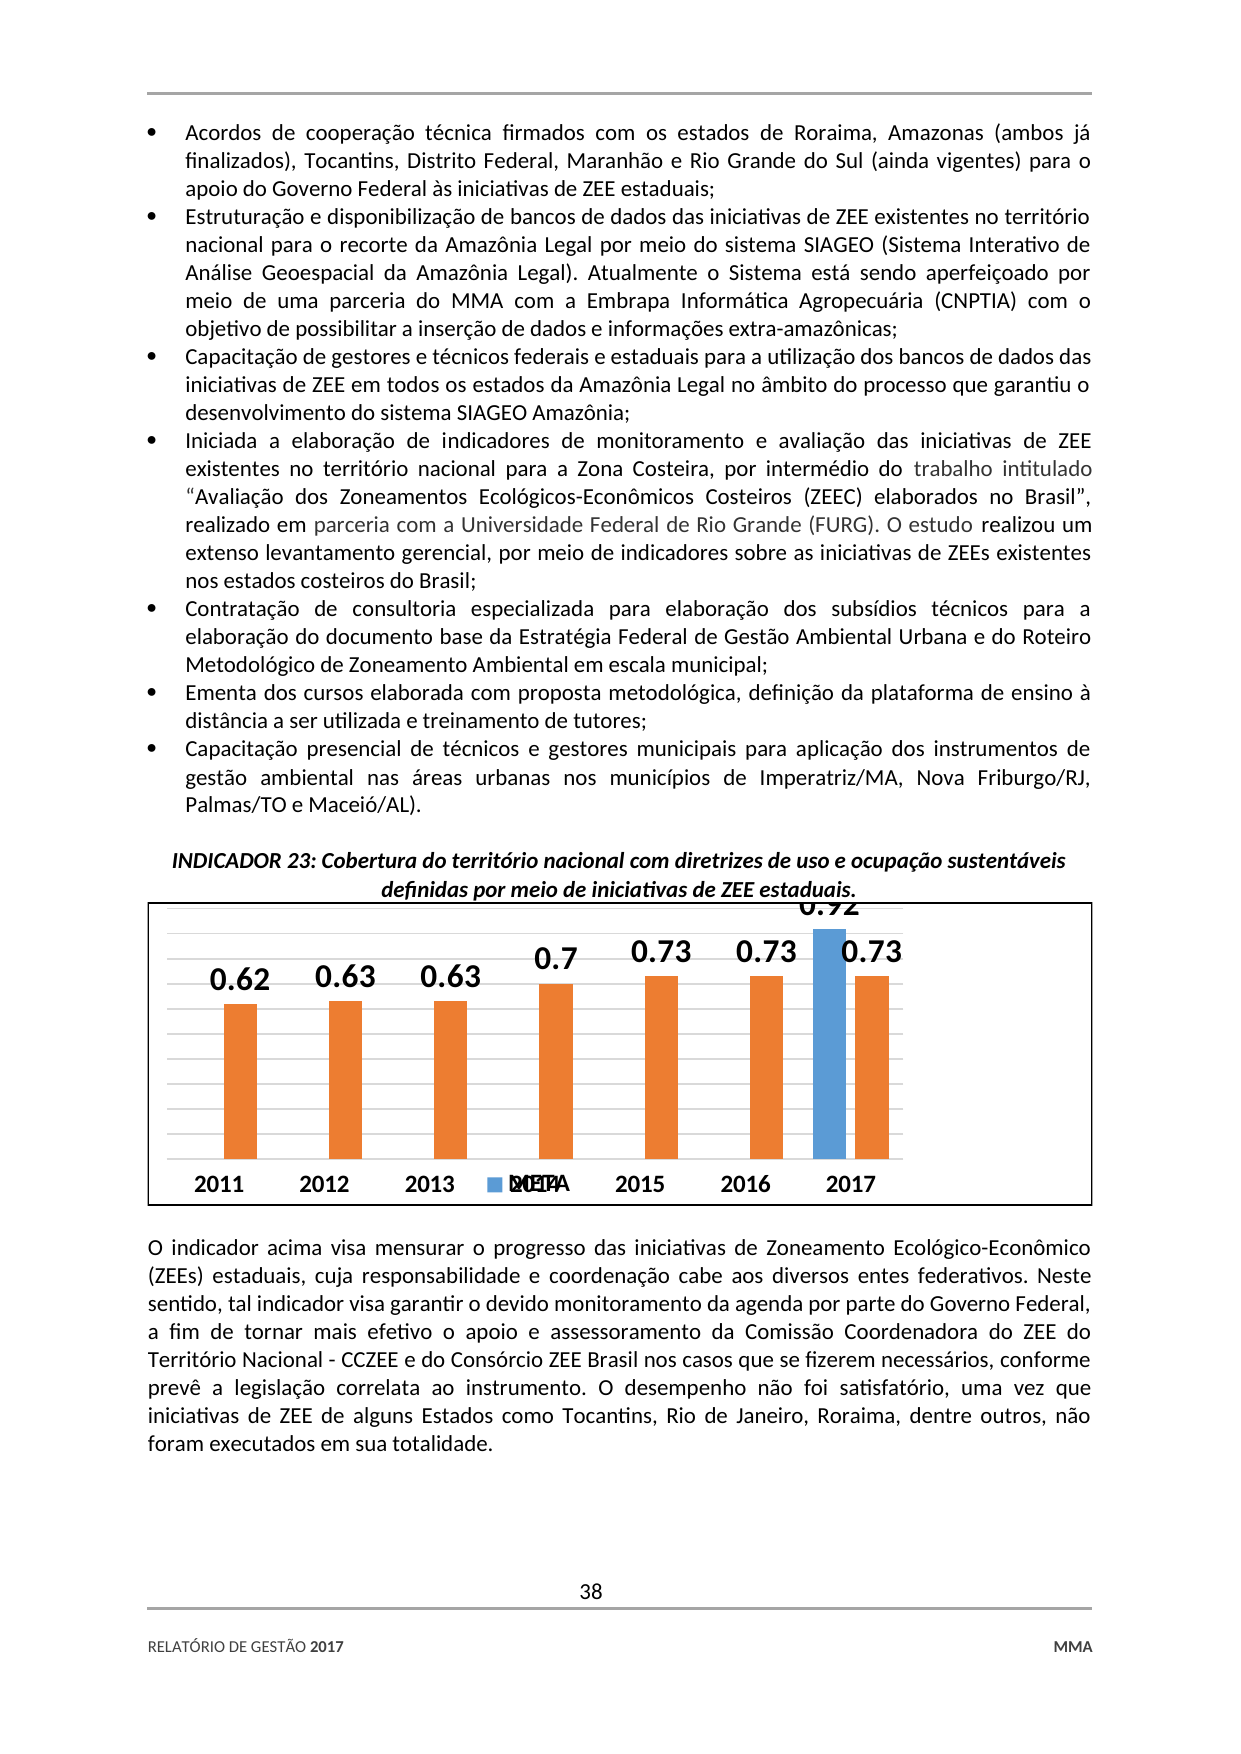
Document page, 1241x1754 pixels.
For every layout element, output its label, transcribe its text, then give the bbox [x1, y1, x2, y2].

list Ementa dos cursos elaborada com proposta metodológica, definição da plataforma de ensino à distância a ser utilizada e treinamento de tutores; [148, 678, 1092, 734]
list Capacitação presencial de técnicos e gestores municipais para aplicação dos instrumentos de gestão ambiental nas áreas urbanas nos municípios de Imperatriz/MA, Nova Friburgo/RJ, Palmas/TO e Maceió/AL). [148, 734, 1092, 819]
text O indicador acima visa mensurar o progresso das iniciativas de Zoneamento Ecológico-Econômico (ZEEs) estaduais, cuja responsabilidade e coordenação cabe aos diversos entes federativos. Neste sentido, tal indicador visa garantir o devido monitoramento da agenda por parte do Governo Federal, a fim de tornar mais efetivo o apoio e assessoramento da Comissão Coordenadora do ZEE do Território Nacional - CCZEE e do Consórcio ZEE Brasil nos casos que se fizerem necessários, conforme prevê a legislação correlata ao instrumento. O desempenho não foi satisfatório, uma vez que iniciativas de ZEE de alguns Estados como Tocantins, Rio de Janeiro, Roraima, dentre outros, não foram executados em sua totalidade. [148, 1233, 1092, 1457]
list Contratação de consultoria especializada para elaboração dos subsídios técnicos para a elaboração do documento base da Estratégia Federal de Gestão Ambiental Urbana e do Roteiro Metodológico de Zoneamento Ambiental em escala municipal; [148, 594, 1092, 678]
list Capacitação de gestores e técnicos federais e estaduais para a utilização dos bancos de dados das iniciativas de ZEE em todos os estados da Amazônia Legal no âmbito do processo que garantiu o desenvolvimento do sistema SIAGEO Amazônia; [148, 342, 1092, 426]
list Acordos de cooperação técnica firmados com os estados de Roraima, Amazonas (ambos já finalizados), Tocantins, Distrito Federal, Maranhão e Rio Grande do Sul (ainda vigentes) para o apoio do Governo Federal às iniciativas de ZEE estaduais; [148, 118, 1092, 202]
text INDICADOR 23: Cobertura do território nacional com diretrizes de uso e ocupação sustentáveis definidas por meio de iniciativas de ZEE estaduais. [148, 847, 1092, 902]
list Iniciada a elaboração de indicadores de monitoramento e avaliação das iniciativas de ZEE existentes no território nacional para a Zona Costeira, por intermédio do trabalho intitulado “Avaliação dos Zoneamentos Ecológicos-Econômicos Costeiros (ZEEC) elaborados no Brasil”, realizado em parceria com a Universidade Federal de Rio Grande (FURG). O estudo realizou um extenso levantamento gerencial, por meio de indicadores sobre as iniciativas de ZEEs existentes nos estados costeiros do Brasil; [148, 426, 1092, 594]
list Estruturação e disponibilização de bancos de dados das iniciativas de ZEE existentes no território nacional para o recorte da Amazônia Legal por meio do sistema SIAGEO (Sistema Interativo de Análise Geoespacial da Amazônia Legal). Atualmente o Sistema está sendo aperfeiçoado por meio de uma parceria do MMA com a Embrapa Informática Agropecuária (CNPTIA) com o objetivo de possibilitar a inserção de dados e informações extra-amazônicas; [148, 202, 1092, 342]
